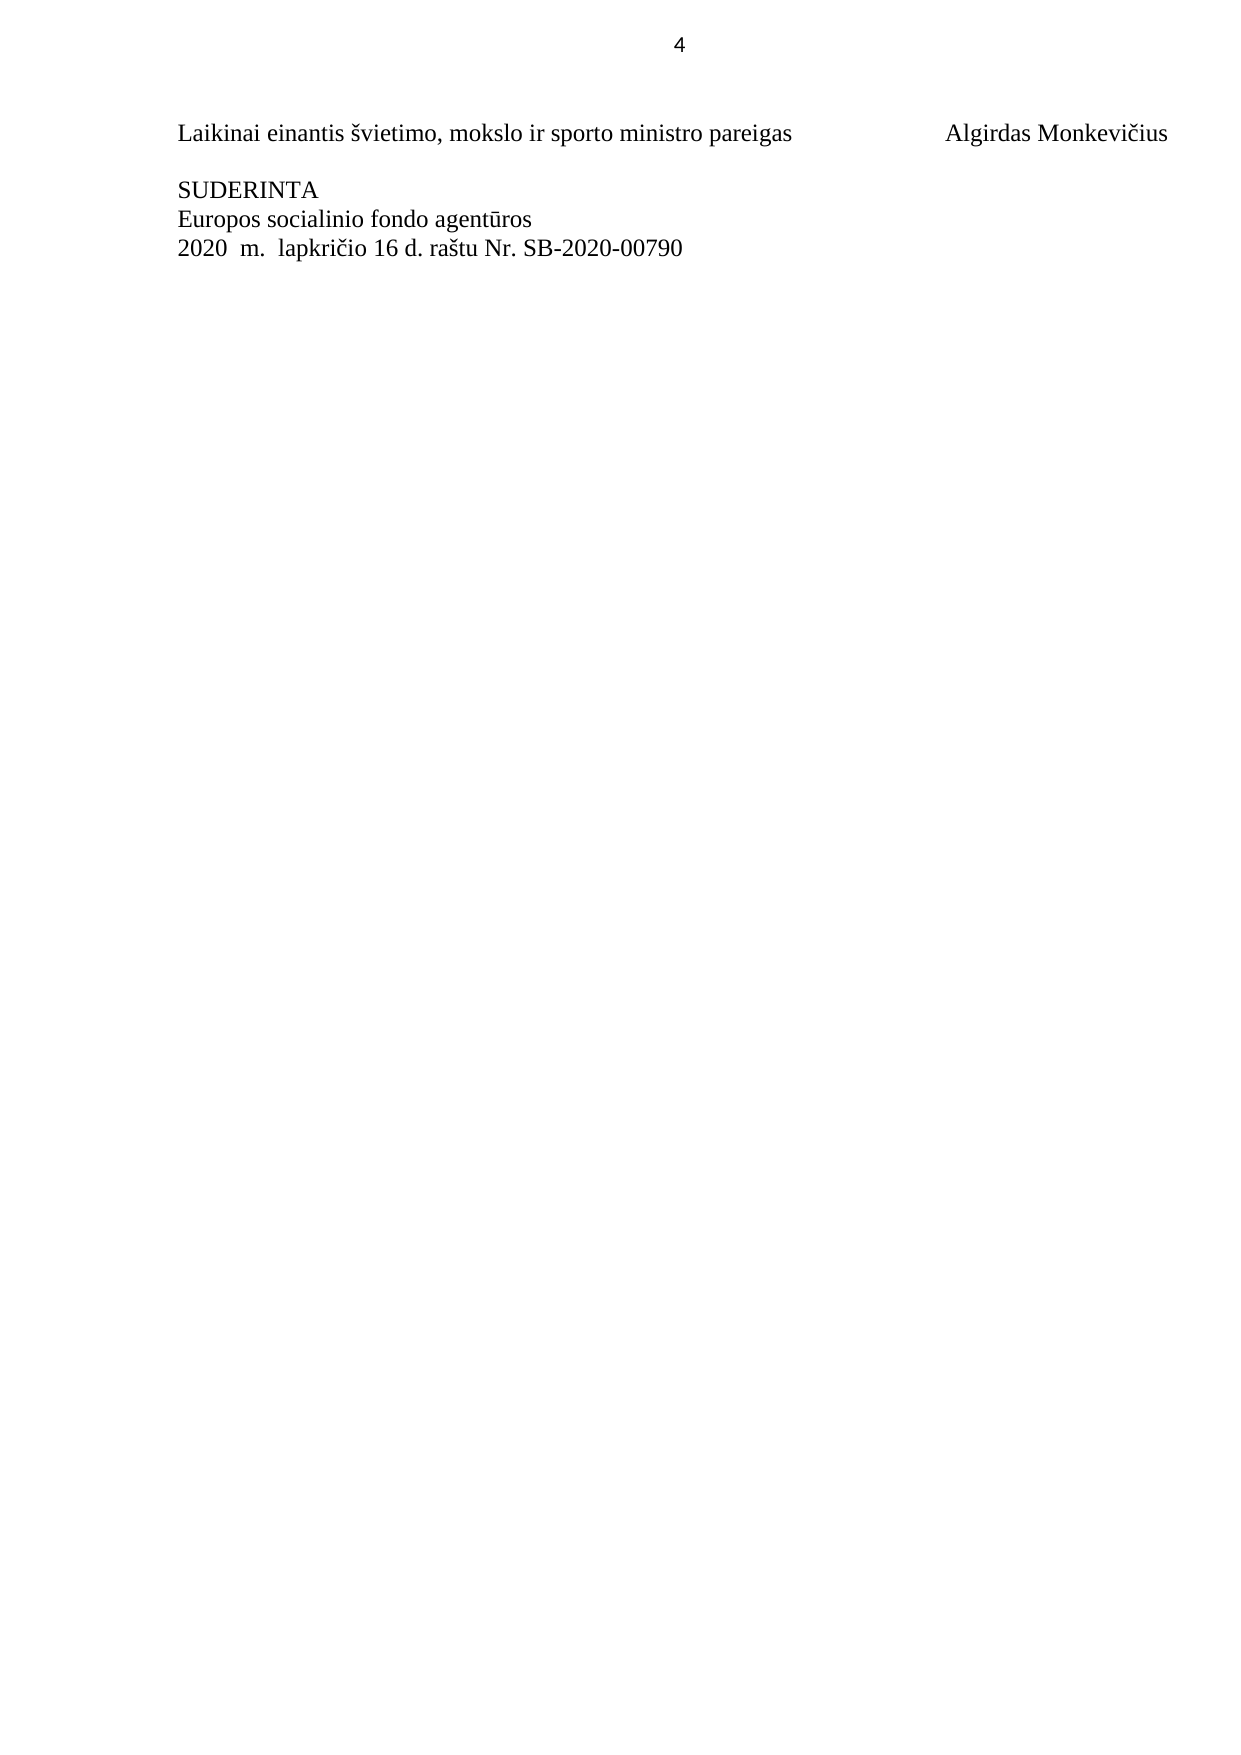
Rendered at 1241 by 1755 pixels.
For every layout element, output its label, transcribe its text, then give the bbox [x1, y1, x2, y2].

text Laikinai einantis švietimo, mokslo ir sporto ministro pareigas Algirdas Monkevičius [177, 118, 1192, 147]
text SUDERINTA [177, 176, 1192, 204]
text 2020 m. lapkričio 16 d. raštu Nr. SB-2020-00790 [177, 233, 1192, 262]
text Europos socialinio fondo agentūros [177, 204, 1192, 233]
